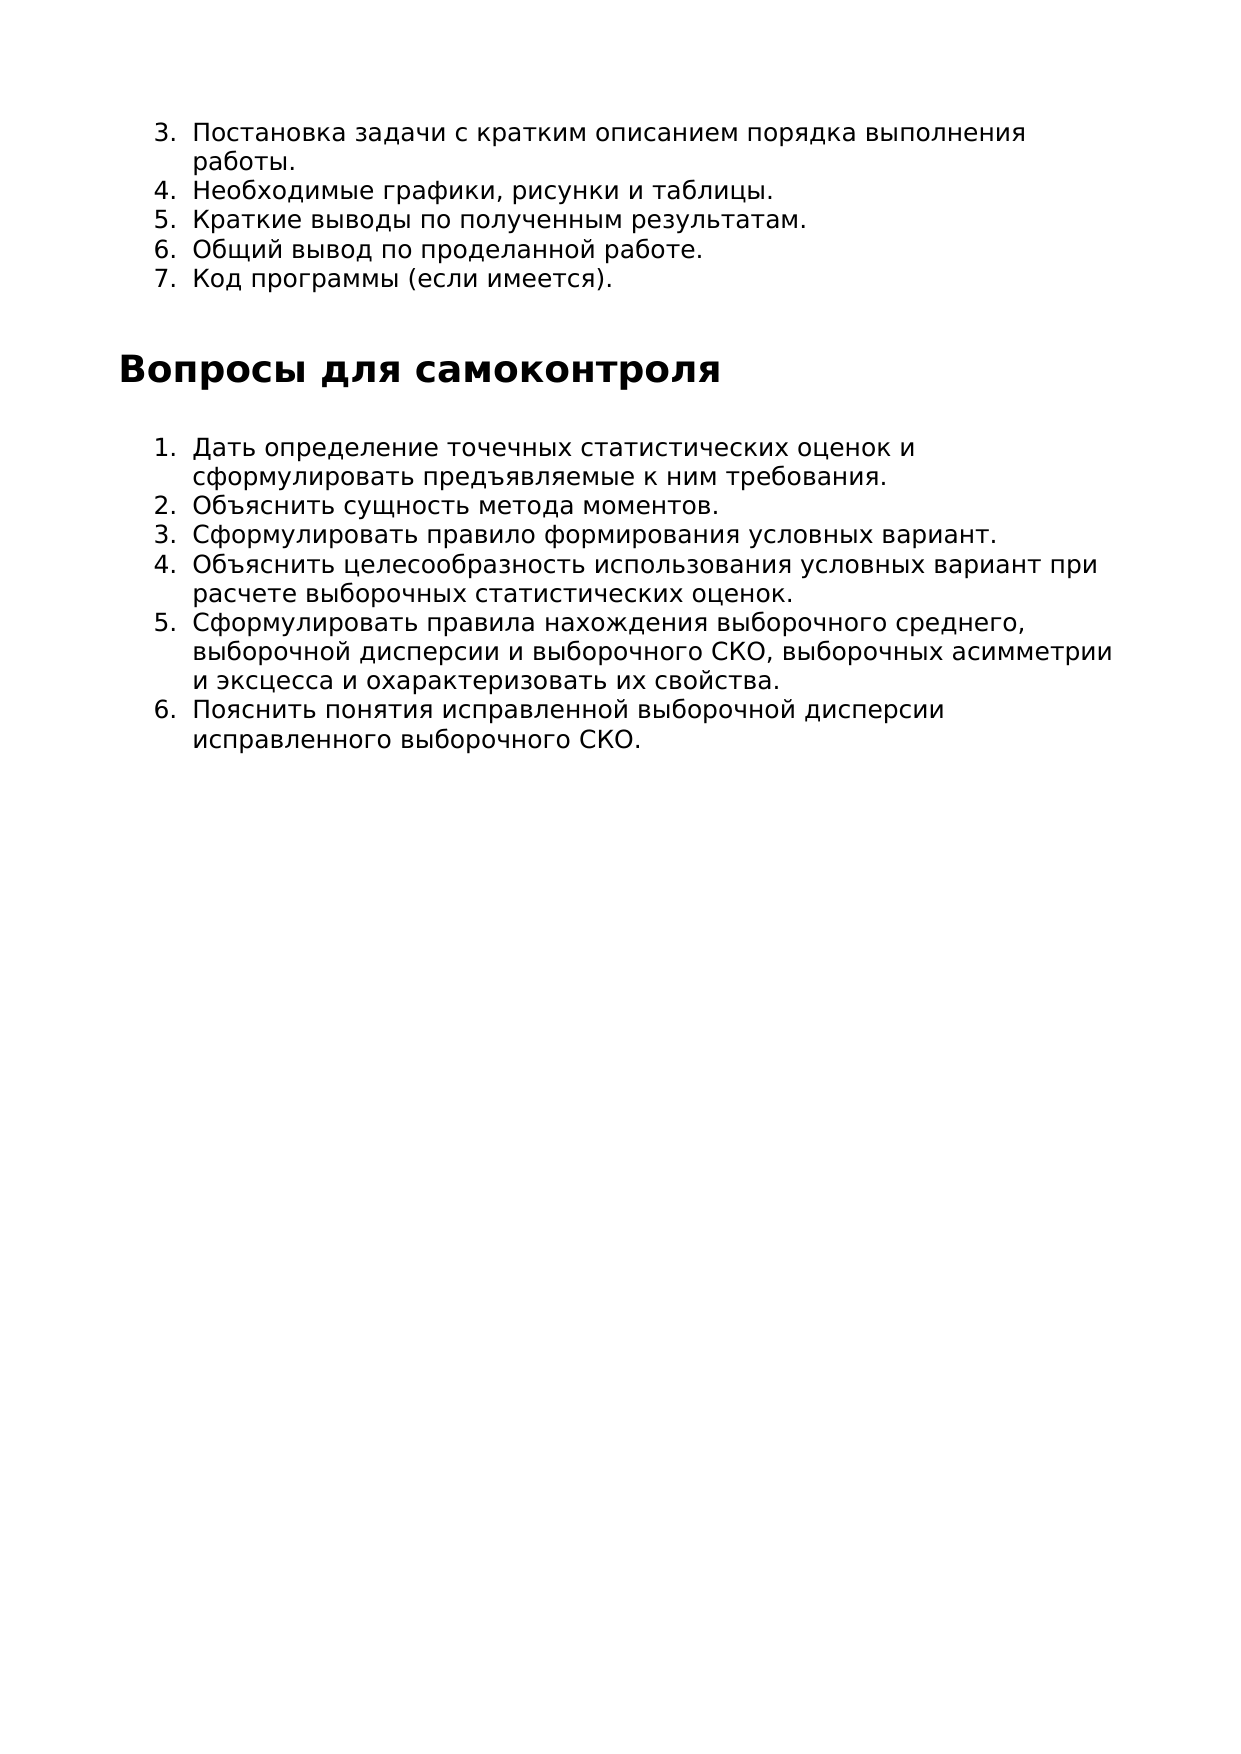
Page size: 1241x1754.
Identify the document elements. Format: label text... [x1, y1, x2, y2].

list Код программы (если имеется). [177, 264, 1122, 293]
subtitle Вопросы для самоконтроля [118, 348, 1122, 391]
list Сформулировать правило формирования условных вариант. [177, 521, 1122, 550]
list Необходимые графики, рисунки и таблицы. [177, 176, 1122, 206]
list Объяснить сущность метода моментов. [177, 492, 1122, 521]
list Сформулировать правила нахождения выборочного среднего, выборочной дисперсии и выборочного СКО, выборочных асимметрии и эксцесса и охарактеризовать их свойства. [177, 608, 1122, 696]
list Объяснить целесообразность использования условных вариант при расчете выборочных статистических оценок. [177, 550, 1122, 608]
list Дать определение точечных статистических оценок и сформулировать предъявляемые к ним требования. [177, 433, 1122, 492]
list Пояснить понятия исправленной выборочной дисперсии исправленного выборочного СКО. [177, 696, 1122, 754]
list Краткие выводы по полученным результатам. [177, 206, 1122, 235]
list Постановка задачи с кратким описанием порядка выполнения работы. [177, 118, 1122, 176]
list Общий вывод по проделанной работе. [177, 235, 1122, 264]
